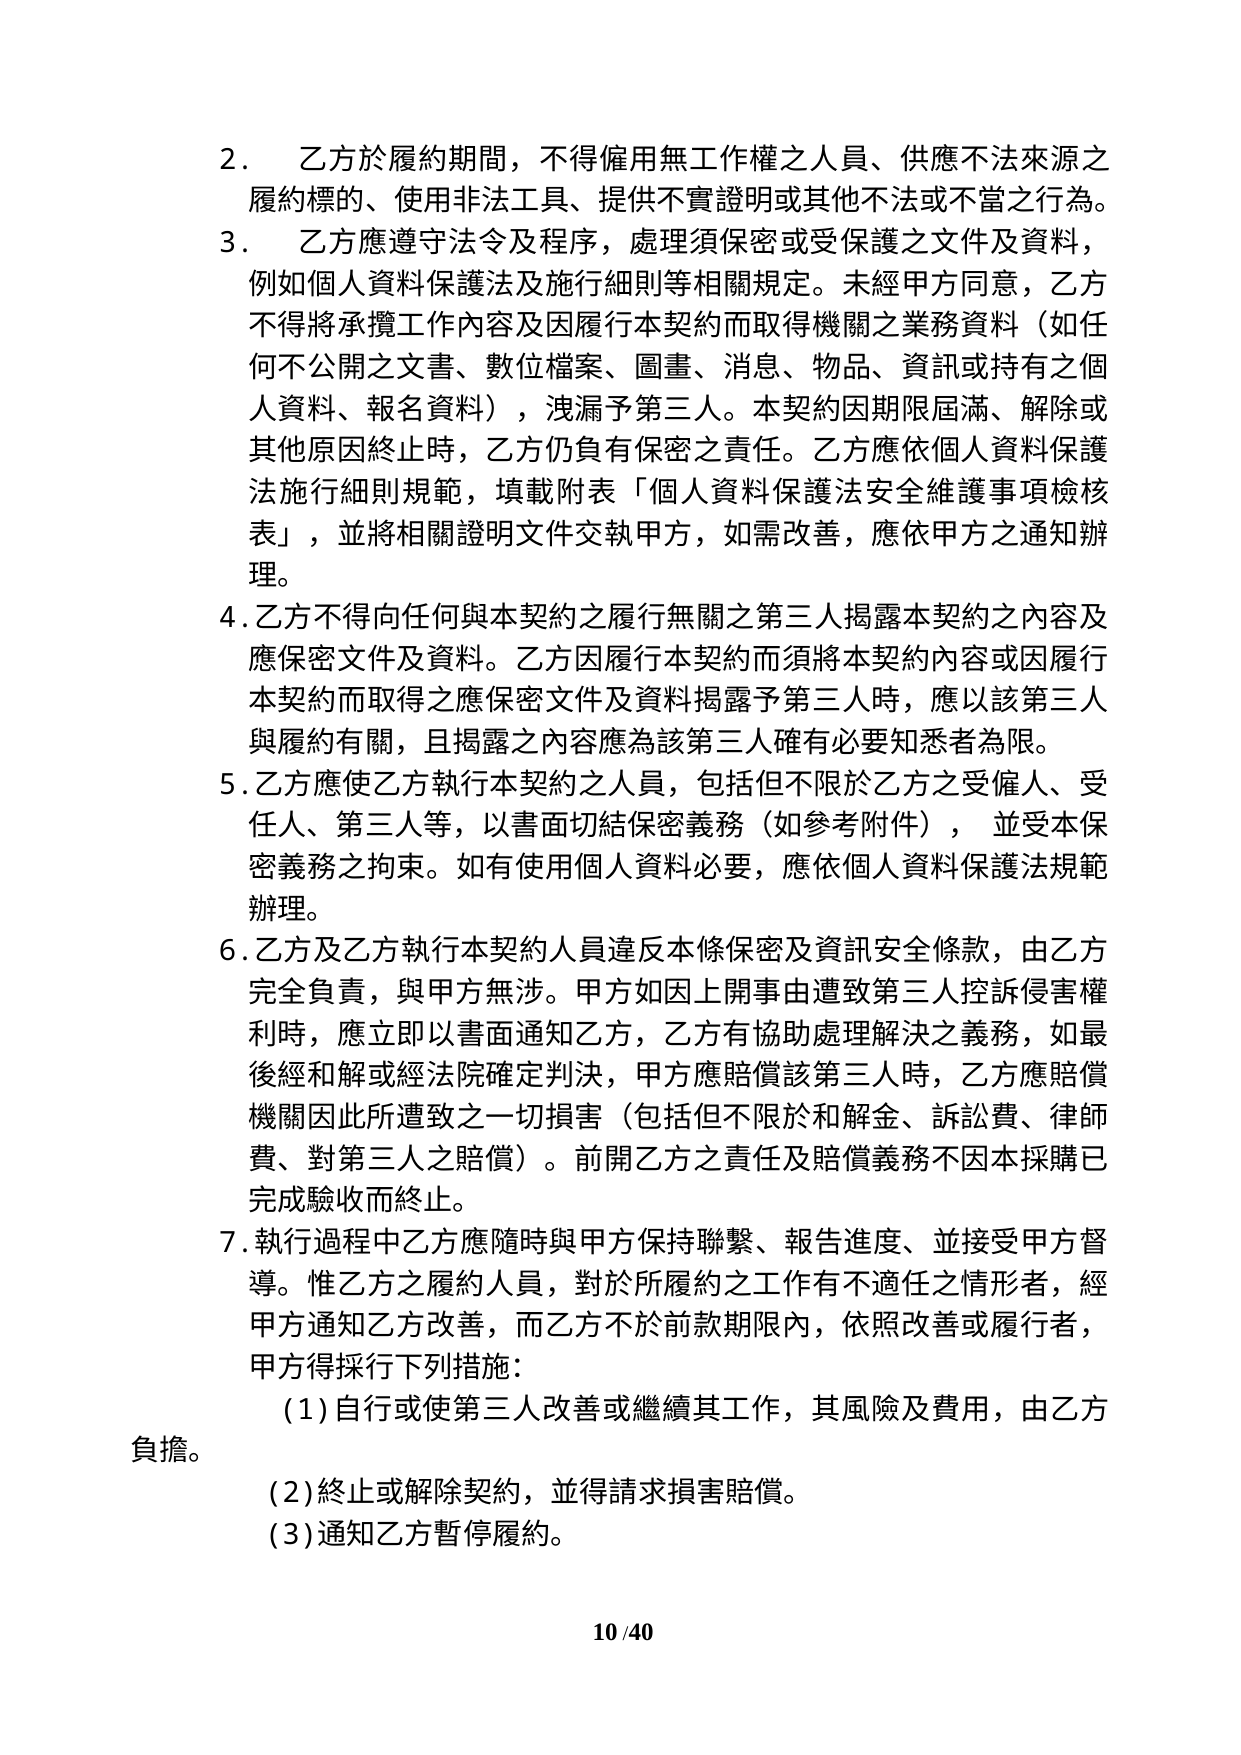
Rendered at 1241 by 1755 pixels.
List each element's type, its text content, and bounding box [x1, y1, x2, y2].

text (3)通知乙方暫停履約。 [159, 1511, 1110, 1552]
text (2)終止或解除契約，並得請求損害賠償。 [159, 1469, 1110, 1511]
text 6.乙方及乙方執行本契約人員違反本條保密及資訊安全條款，由乙方完全負責，與甲方無涉。甲方如因上開事由遭致第三人控訴侵害權利時，應立即以書面通知乙方，乙方有協助處理解決之義務，如最後經和解或經法院確定判決，甲方應賠償該第三人時，乙方應賠償機關因此所遭致之一切損害（包括但不限於和解金、訴訟費、律師費、對第三人之賠償）。前開乙方之責任及賠償義務不因本採購已完成驗收而終止。 [218, 927, 1110, 1219]
text 3. 乙方應遵守法令及程序，處理須保密或受保護之文件及資料，例如個人資料保護法及施行細則等相關規定。未經甲方同意，乙方不得將承攬工作內容及因履行本契約而取得機關之業務資料（如任何不公開之文書、數位檔案、圖畫、消息、物品、資訊或持有之個人資料、報名資料），洩漏予第三人。本契約因期限屆滿、解除或其他原因終止時，乙方仍負有保密之責任。乙方應依個人資料保護法施行細則規範，填載附表「個人資料保護法安全維護事項檢核表」，並將相關證明文件交執甲方，如需改善，應依甲方之通知辦理。 [218, 219, 1110, 594]
text 5.乙方應使乙方執行本契約之人員，包括但不限於乙方之受僱人、受任人、第三人等，以書面切結保密義務（如參考附件）， 並受本保密義務之拘束。如有使用個人資料必要，應依個人資料保護法規範辦理。 [218, 761, 1110, 927]
text (1)自行或使第三人改善或繼續其工作，其風險及費用，由乙方負擔。 [115, 1386, 1110, 1469]
text 4.乙方不得向任何與本契約之履行無關之第三人揭露本契約之內容及應保密文件及資料。乙方因履行本契約而須將本契約內容或因履行本契約而取得之應保密文件及資料揭露予第三人時，應以該第三人與履約有關，且揭露之內容應為該第三人確有必要知悉者為限。 [218, 594, 1110, 761]
text 7.執行過程中乙方應隨時與甲方保持聯繫、報告進度、並接受甲方督導。惟乙方之履約人員，對於所履約之工作有不適任之情形者，經甲方通知乙方改善，而乙方不於前款期限內，依照改善或履行者，甲方得採行下列措施： [218, 1219, 1110, 1386]
text 2. 乙方於履約期間，不得僱用無工作權之人員、供應不法來源之履約標的、使用非法工具、提供不實證明或其他不法或不當之行為。 [218, 136, 1110, 219]
